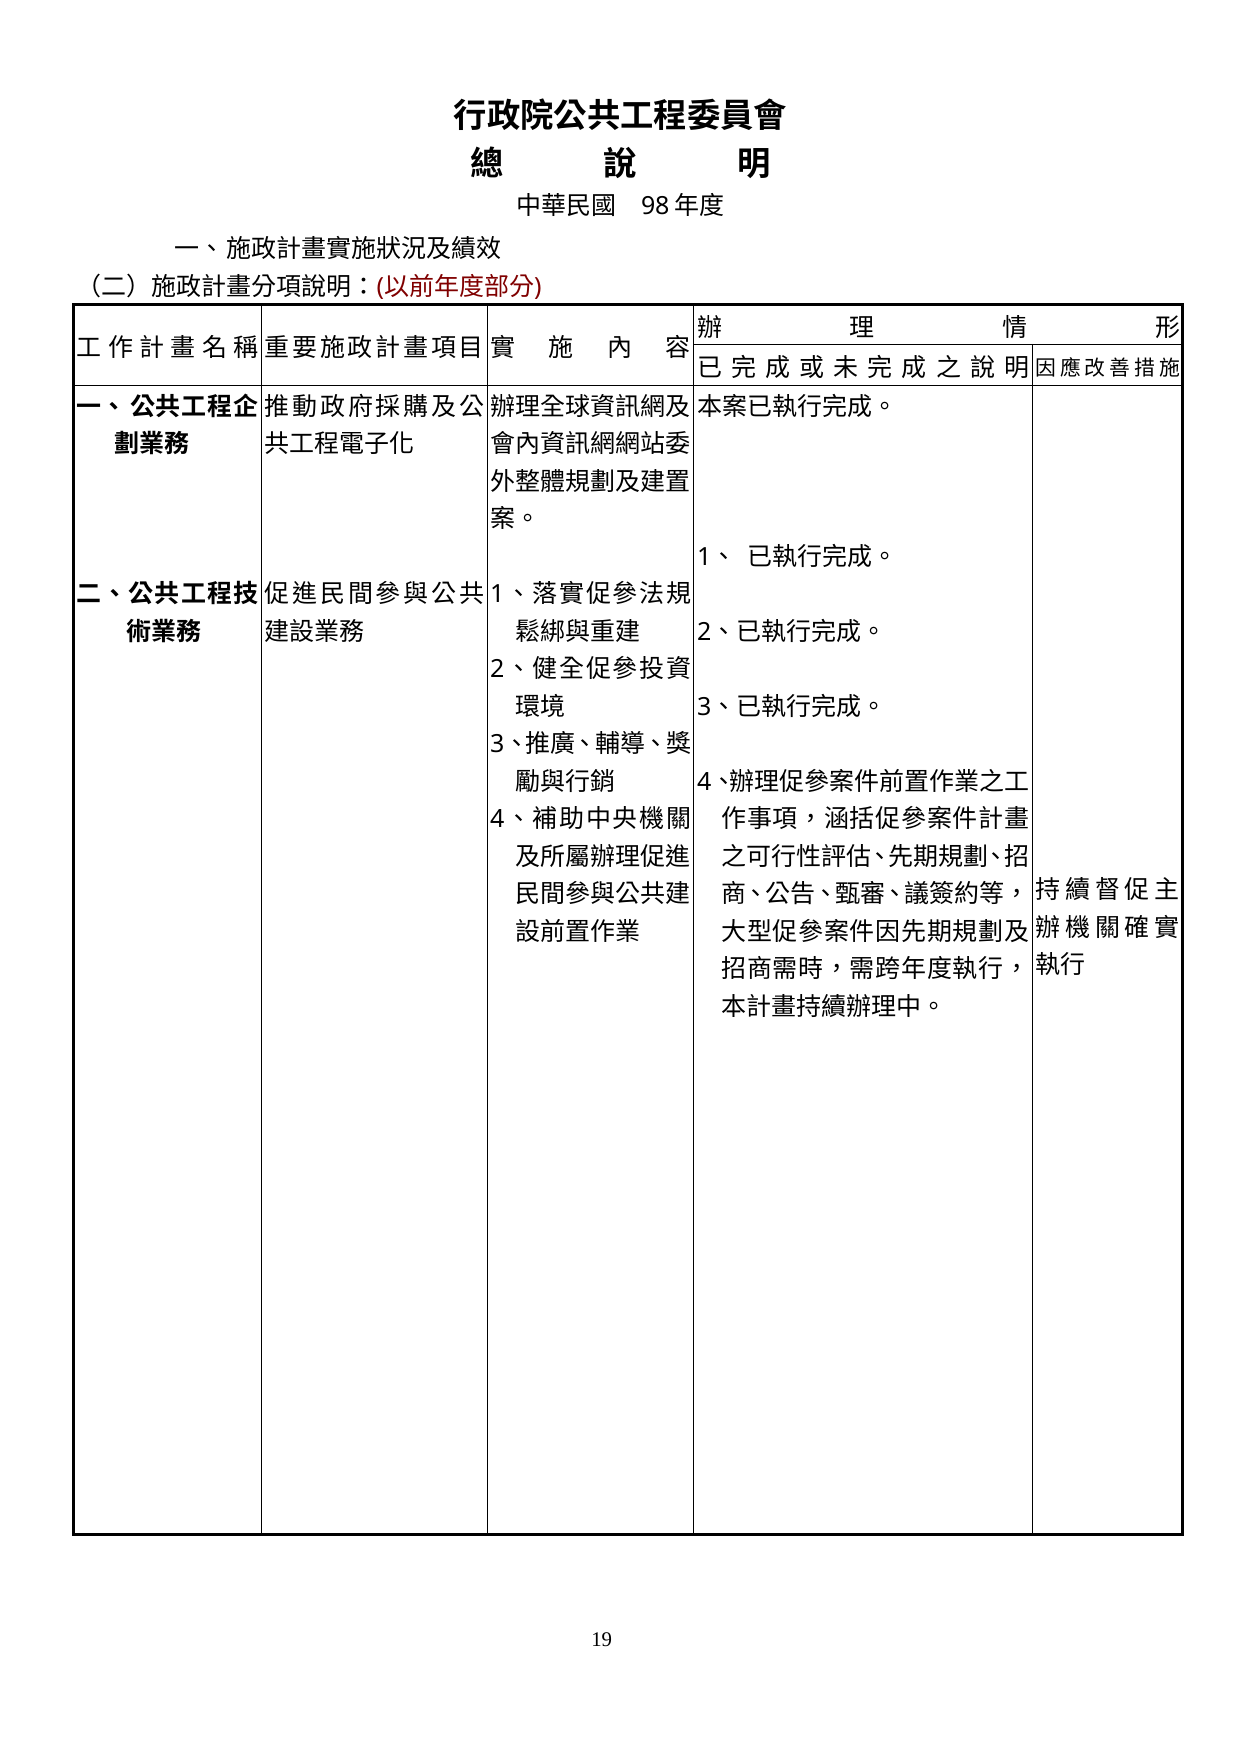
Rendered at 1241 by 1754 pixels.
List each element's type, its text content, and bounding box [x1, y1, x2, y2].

table_cell 本案已執行完成。 已執行完成。 2、已執行完成。 3、已執行完成。 4、辦理促參案件前置作業之工作事項，涵括促參案件計畫之可行性評估、先期規劃、招商、公告、甄審、議簽約等，大型促參案件因先期規劃及招商需時，需跨年度執行，本計畫持續辦理中。 [694, 386, 1032, 1533]
table_cell 辦理全球資訊網及會內資訊網網站委外整體規劃及建置案。 1、落實促參法規鬆綁與重建 2、健全促參投資環境 3、推廣、輔導、獎勵與行銷 4、補助中央機關及所屬辦理促進民間參與公共建設前置作業 [488, 386, 693, 1533]
table_cell 辦理情形 [694, 306, 1181, 344]
table_cell 工作計畫名稱 [75, 306, 261, 384]
table_cell 推動政府採購及公共工程電子化 促進民間參與公共建設業務 [262, 386, 487, 1533]
table_cell 已完成或未完成之說明 [694, 345, 1032, 384]
table_cell 因應改善措施 [1033, 345, 1181, 384]
table_cell 實施內容 [488, 306, 693, 384]
table_cell 重要施政計畫項目 [262, 306, 487, 384]
table_cell 公共工程企劃業務 二、公共工程技術業務 [75, 386, 261, 1533]
table_cell 持續督促主辦機關確實執行 [1033, 386, 1181, 1533]
table_header 施政計畫實施狀況及績效 （二）施政計畫分項說明：(以前年度部分) [74, 228, 1183, 303]
